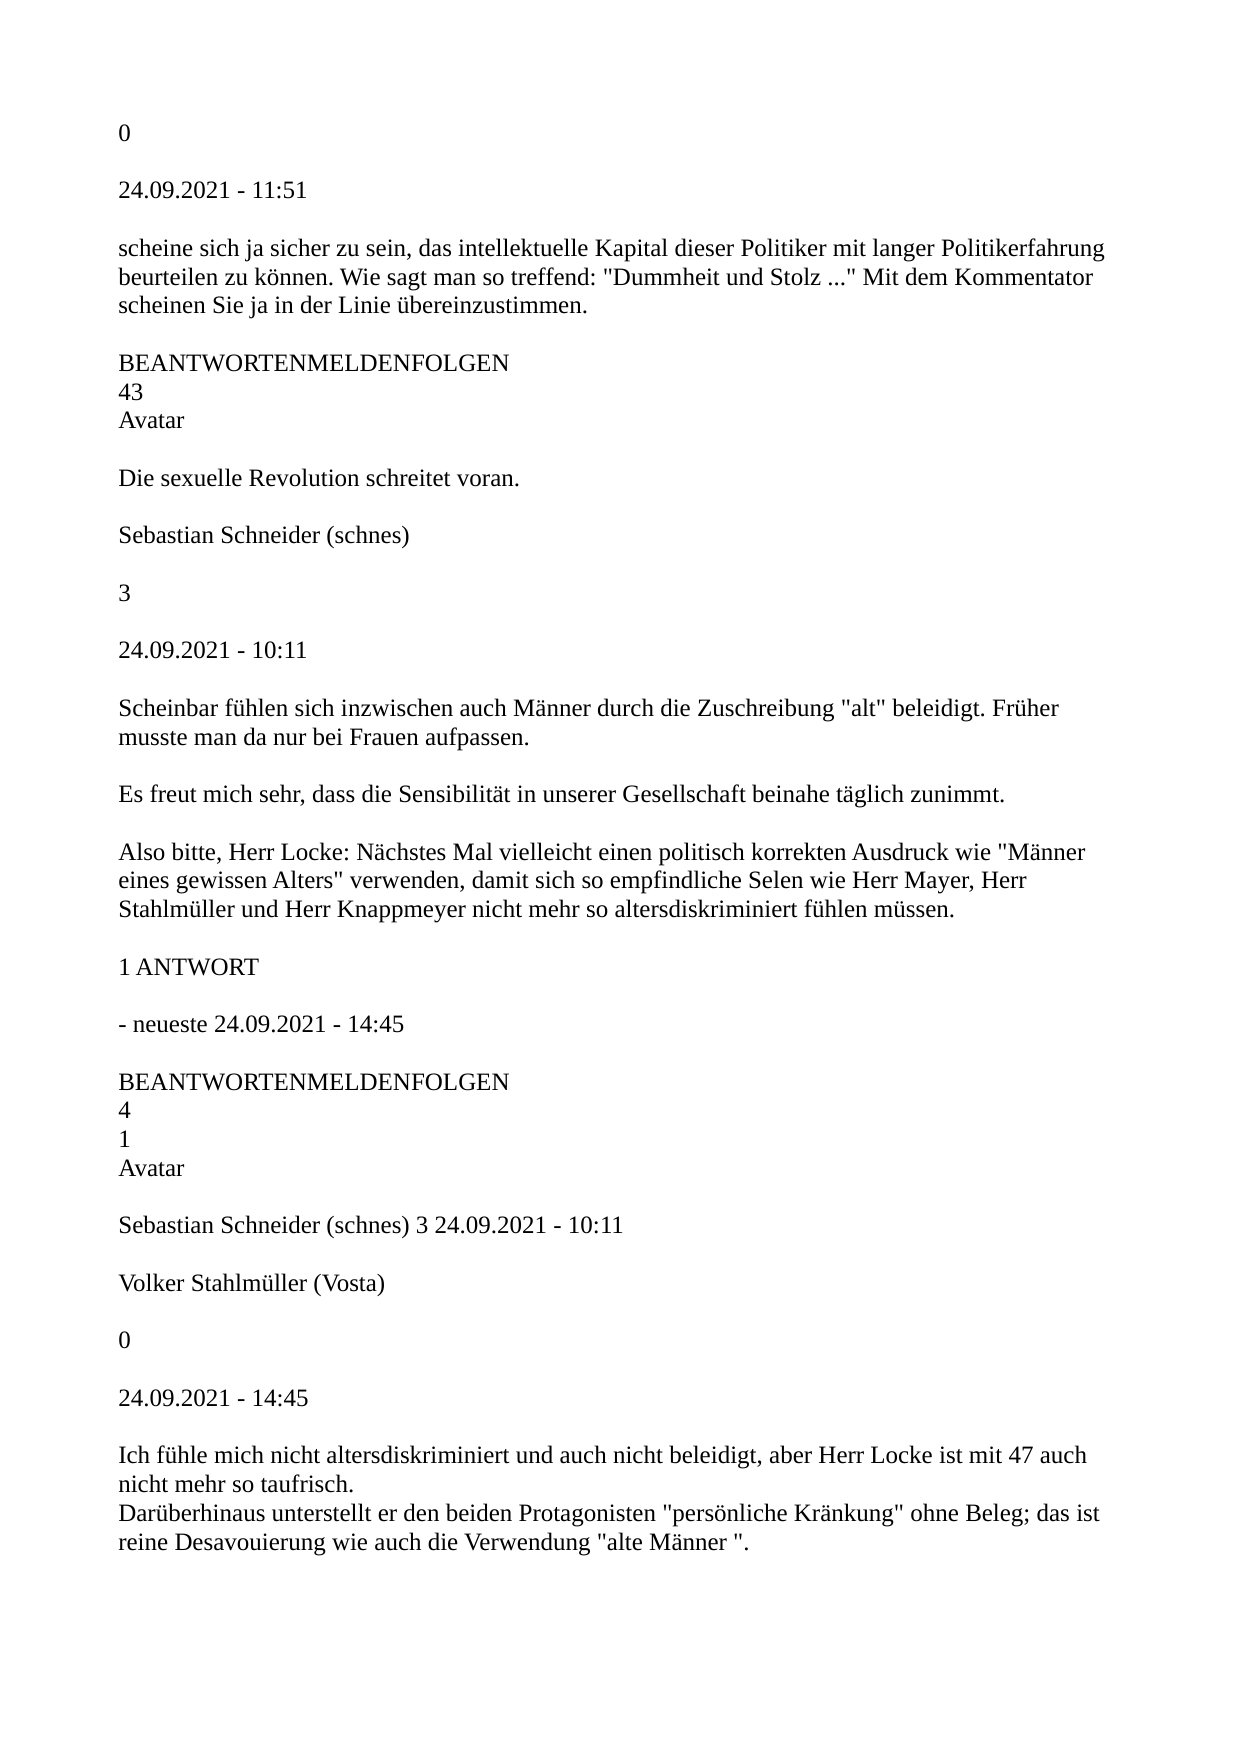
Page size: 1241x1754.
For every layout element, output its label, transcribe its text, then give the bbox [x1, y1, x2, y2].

text 3 [118, 578, 1122, 607]
text Avatar [118, 1153, 1122, 1182]
text 24.09.2021 - 11:51 [118, 176, 1122, 204]
text 43 [118, 377, 1122, 406]
text 0 [118, 1326, 1122, 1354]
text Volker Stahlmüller (Vosta) [118, 1268, 1122, 1297]
text Sebastian Schneider (schnes) [118, 521, 1122, 549]
text Sebastian Schneider (schnes) 3 24.09.2021 - 10:11 [118, 1211, 1122, 1239]
text BEANTWORTENMELDENFOLGEN [118, 348, 1122, 377]
text 24.09.2021 - 10:11 [118, 636, 1122, 664]
text 4 [118, 1096, 1122, 1124]
text scheine sich ja sicher zu sein, das intellektuelle Kapital dieser Politiker mit langer Politikerfahrung beurteilen zu können. Wie sagt man so treffend: "Dummheit und Stolz ..." Mit dem Kommentator scheinen Sie ja in der Linie übereinzustimmen. [118, 233, 1122, 319]
text 1 ANTWORT [118, 952, 1122, 981]
text Es freut mich sehr, dass die Sensibilität in unserer Gesellschaft beinahe täglich zunimmt. [118, 779, 1122, 808]
text Avatar [118, 406, 1122, 434]
text BEANTWORTENMELDENFOLGEN [118, 1067, 1122, 1096]
text 1 [118, 1124, 1122, 1153]
text Scheinbar fühlen sich inzwischen auch Männer durch die Zuschreibung "alt" beleidigt. Früher musste man da nur bei Frauen aufpassen. [118, 693, 1122, 751]
text Darüberhinaus unterstellt er den beiden Protagonisten "persönliche Kränkung" ohne Beleg; das ist reine Desavouierung wie auch die Verwendung "alte Männer ". [118, 1498, 1122, 1556]
text - neueste 24.09.2021 - 14:45 [118, 1009, 1122, 1038]
text 24.09.2021 - 14:45 [118, 1383, 1122, 1412]
text Ich fühle mich nicht altersdiskriminiert und auch nicht beleidigt, aber Herr Locke ist mit 47 auch nicht mehr so taufrisch. [118, 1441, 1122, 1498]
text Also bitte, Herr Locke: Nächstes Mal vielleicht einen politisch korrekten Ausdruck wie "Männer eines gewissen Alters" verwenden, damit sich so empfindliche Selen wie Herr Mayer, Herr Stahlmüller und Herr Knappmeyer nicht mehr so altersdiskriminiert fühlen müssen. [118, 837, 1122, 923]
text 0 [118, 118, 1122, 147]
text Die sexuelle Revolution schreitet voran. [118, 463, 1122, 492]
